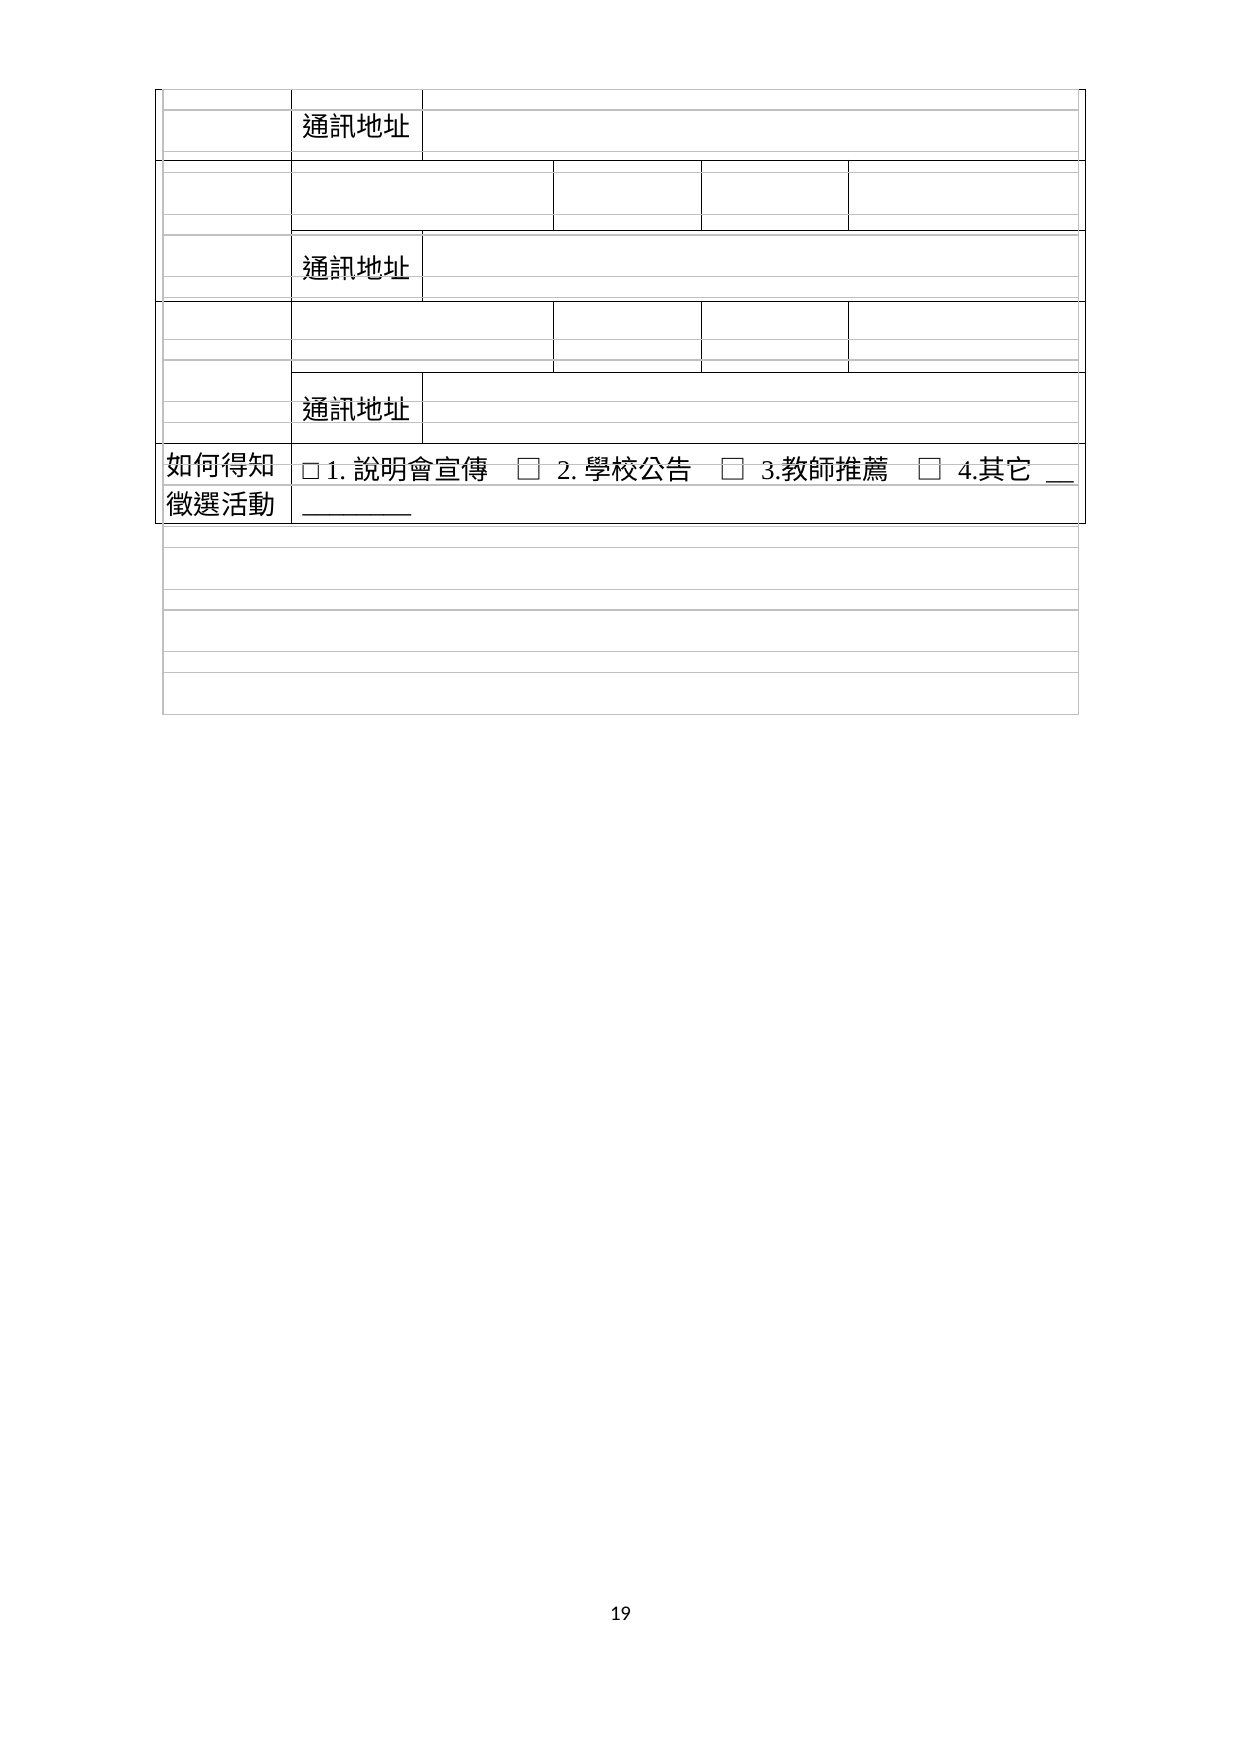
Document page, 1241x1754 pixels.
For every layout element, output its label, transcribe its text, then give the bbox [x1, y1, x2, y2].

table_cell [164, 90, 291, 109]
table_cell [554, 340, 701, 359]
table_cell [1079, 231, 1085, 301]
table_cell 通訊地址 [292, 277, 422, 297]
table_cell [702, 173, 848, 214]
table_cell [164, 402, 291, 422]
table_cell [423, 90, 1078, 109]
table_cell □ 1. 說明會宣傳 □ 2. 學校公告 □ 3.教師推薦 □ 4.其它 __________ [292, 444, 1078, 464]
table_cell [423, 152, 1078, 159]
table_cell [554, 161, 701, 172]
table_cell 通訊地址 [292, 111, 422, 151]
table_cell [702, 161, 848, 172]
table_cell 如何得知 徵選活動 [164, 486, 291, 522]
table_cell [292, 173, 553, 214]
table_cell [292, 215, 553, 230]
table_cell [423, 402, 1078, 422]
table_cell 通訊地址 [346, 259, 351, 276]
table_cell [1079, 302, 1085, 372]
table_cell [164, 302, 291, 339]
table_cell [1079, 90, 1085, 159]
table_cell [849, 215, 1078, 230]
table_cell [849, 361, 1078, 372]
table_cell [554, 361, 701, 372]
table_cell [292, 423, 422, 443]
table_cell [164, 236, 291, 276]
table_cell [156, 161, 162, 301]
table_cell 如何得知 徵選活動 [164, 465, 291, 484]
table_cell [423, 373, 1078, 401]
table_cell [554, 302, 701, 339]
table_cell [849, 173, 1078, 214]
table_cell [702, 302, 848, 339]
table_cell [849, 161, 1078, 172]
table_cell □ 1. 說明會宣傳 □ 2. 學校公告 □ 3.教師推薦 □ 4.其它 __________ [292, 465, 1078, 484]
table_cell [164, 215, 291, 234]
table_cell [702, 215, 848, 230]
table_cell [1079, 161, 1085, 230]
table_cell 如何得知 徵選活動 [164, 444, 291, 464]
table_cell [423, 236, 1078, 276]
table_cell [156, 302, 162, 443]
table_cell [292, 90, 422, 109]
table_cell [702, 340, 848, 359]
table_cell [423, 277, 1078, 297]
table_cell [156, 90, 162, 159]
table_cell [423, 423, 1078, 443]
table_cell [164, 423, 291, 443]
table_cell [164, 340, 291, 359]
table_cell [292, 373, 422, 401]
table_cell [292, 302, 553, 339]
table_cell [164, 277, 291, 297]
table_cell [164, 152, 291, 159]
table_cell [292, 361, 553, 372]
table_cell [164, 161, 291, 172]
table_cell [423, 111, 1078, 151]
table_cell [164, 173, 291, 214]
table_cell [1079, 373, 1085, 443]
table_cell [849, 340, 1078, 359]
table_cell [554, 173, 701, 214]
table_cell □ 1. 說明會宣傳 □ 2. 學校公告 □ 3.教師推薦 □ 4.其它 __________ [292, 486, 1078, 522]
table_cell [164, 111, 291, 151]
table_cell 通訊地址 [292, 236, 422, 276]
table_cell 如何得知 徵選活動 [156, 444, 162, 522]
table_cell [702, 361, 848, 372]
table_cell 通訊地址 [292, 402, 422, 422]
table_cell [292, 161, 553, 172]
table_cell [164, 361, 291, 401]
table_cell [849, 302, 1078, 339]
table_cell [292, 152, 422, 159]
table_cell [554, 215, 701, 230]
table_cell [292, 340, 553, 359]
